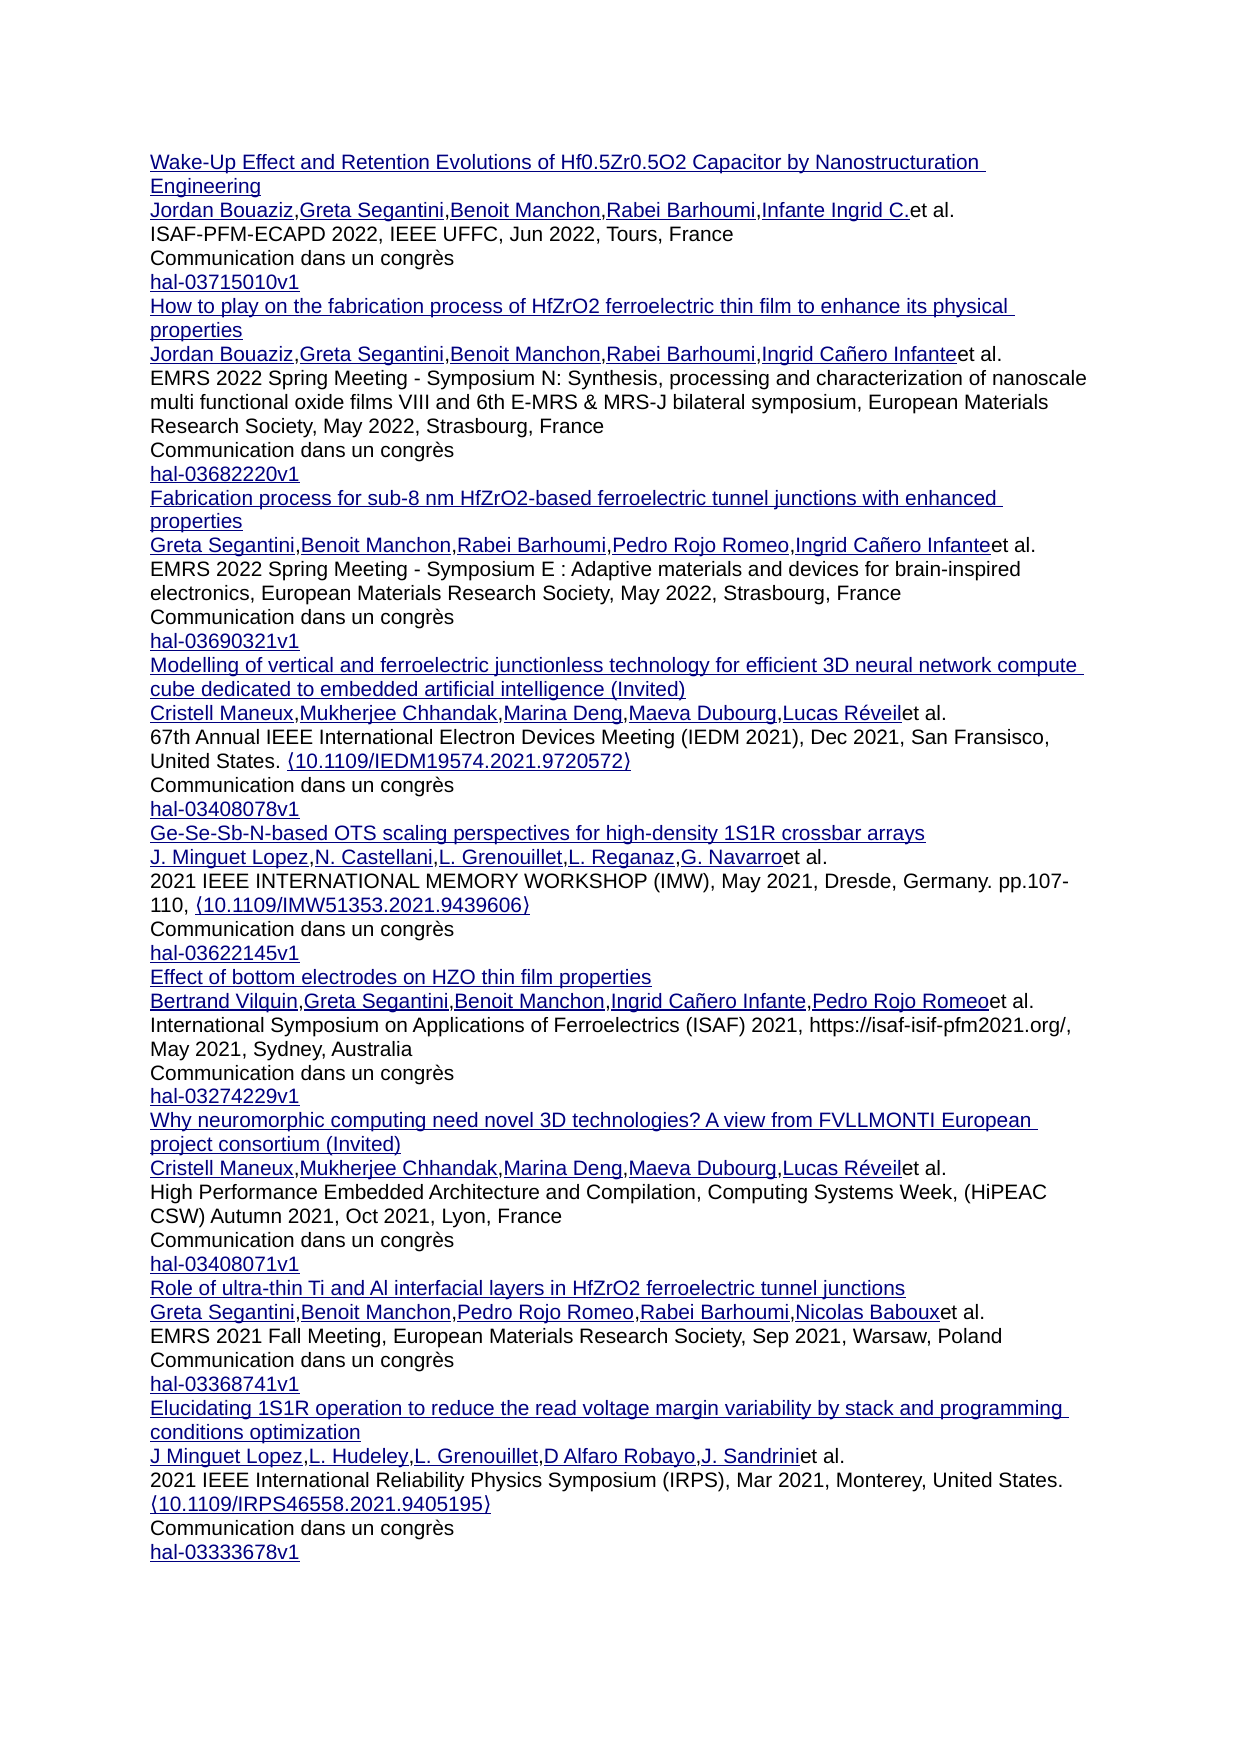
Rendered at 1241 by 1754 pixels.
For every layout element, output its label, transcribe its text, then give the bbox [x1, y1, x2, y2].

table_cell Ge-Se-Sb-N-based OTS scaling perspectives for high-density 1S1R crossbar arrays J. Minguet Lopez,N. Castellani,L. Grenouillet,L. Reganaz,G. Navarroet al. 2021 IEEE INTERNATIONAL MEMORY WORKSHOP (IMW), May 2021, Dresde, Germany. pp.107-110, ⟨10.1109/IMW51353.2021.9439606⟩ Communication dans un congrès hal-03622145v1 [150, 821, 1090, 964]
table_cell Wake-Up Effect and Retention Evolutions of Hf0.5Zr0.5O2 Capacitor by Nanostructuration Engineering Jordan Bouaziz,Greta Segantini,Benoit Manchon,Rabei Barhoumi,Infante Ingrid C.et al. ISAF-PFM-ECAPD 2022, IEEE UFFC, Jun 2022, Tours, France Communication dans un congrès hal-03715010v1 [150, 150, 1090, 294]
table_cell Fabrication process for sub-8 nm HfZrO2-based ferroelectric tunnel junctions with enhanced properties Greta Segantini,Benoit Manchon,Rabei Barhoumi,Pedro Rojo Romeo,Ingrid Cañero Infanteet al. EMRS 2022 Spring Meeting - Symposium E : Adaptive materials and devices for brain-inspired electronics, European Materials Research Society, May 2022, Strasbourg, France Communication dans un congrès hal-03690321v1 [150, 485, 1090, 653]
table_cell Effect of bottom electrodes on HZO thin film properties Bertrand Vilquin,Greta Segantini,Benoit Manchon,Ingrid Cañero Infante,Pedro Rojo Romeoet al. International Symposium on Applications of Ferroelectrics (ISAF) 2021, https://isaf-isif-pfm2021.org/, May 2021, Sydney, Australia Communication dans un congrès hal-03274229v1 [150, 965, 1090, 1108]
table_cell Role of ultra-thin Ti and Al interfacial layers in HfZrO2 ferroelectric tunnel junctions Greta Segantini,Benoit Manchon,Pedro Rojo Romeo,Rabei Barhoumi,Nicolas Babouxet al. EMRS 2021 Fall Meeting, European Materials Research Society, Sep 2021, Warsaw, Poland Communication dans un congrès hal-03368741v1 [150, 1276, 1090, 1396]
table_cell Elucidating 1S1R operation to reduce the read voltage margin variability by stack and programming conditions optimization J Minguet Lopez,L. Hudeley,L. Grenouillet,D Alfaro Robayo,J. Sandriniet al. 2021 IEEE International Reliability Physics Symposium (IRPS), Mar 2021, Monterey, United States. ⟨10.1109/IRPS46558.2021.9405195⟩ Communication dans un congrès hal-03333678v1 [150, 1396, 1090, 1563]
table_cell Modelling of vertical and ferroelectric junctionless technology for efficient 3D neural network compute cube dedicated to embedded artificial intelligence (Invited) Cristell Maneux,Mukherjee Chhandak,Marina Deng,Maeva Dubourg,Lucas Réveilet al. 67th Annual IEEE International Electron Devices Meeting (IEDM 2021), Dec 2021, San Fransisco, United States. ⟨10.1109/IEDM19574.2021.9720572⟩ Communication dans un congrès hal-03408078v1 [150, 653, 1090, 821]
table_cell Why neuromorphic computing need novel 3D technologies? A view from FVLLMONTI European project consortium (Invited) Cristell Maneux,Mukherjee Chhandak,Marina Deng,Maeva Dubourg,Lucas Réveilet al. High Performance Embedded Architecture and Compilation, Computing Systems Week, (HiPEAC CSW) Autumn 2021, Oct 2021, Lyon, France Communication dans un congrès hal-03408071v1 [150, 1108, 1090, 1276]
table_cell How to play on the fabrication process of HfZrO2 ferroelectric thin film to enhance its physical properties Jordan Bouaziz,Greta Segantini,Benoit Manchon,Rabei Barhoumi,Ingrid Cañero Infanteet al. EMRS 2022 Spring Meeting - Symposium N: Synthesis, processing and characterization of nanoscale multi functional oxide films VIII and 6th E-MRS & MRS-J bilateral symposium, European Materials Research Society, May 2022, Strasbourg, France Communication dans un congrès hal-03682220v1 [150, 294, 1090, 485]
